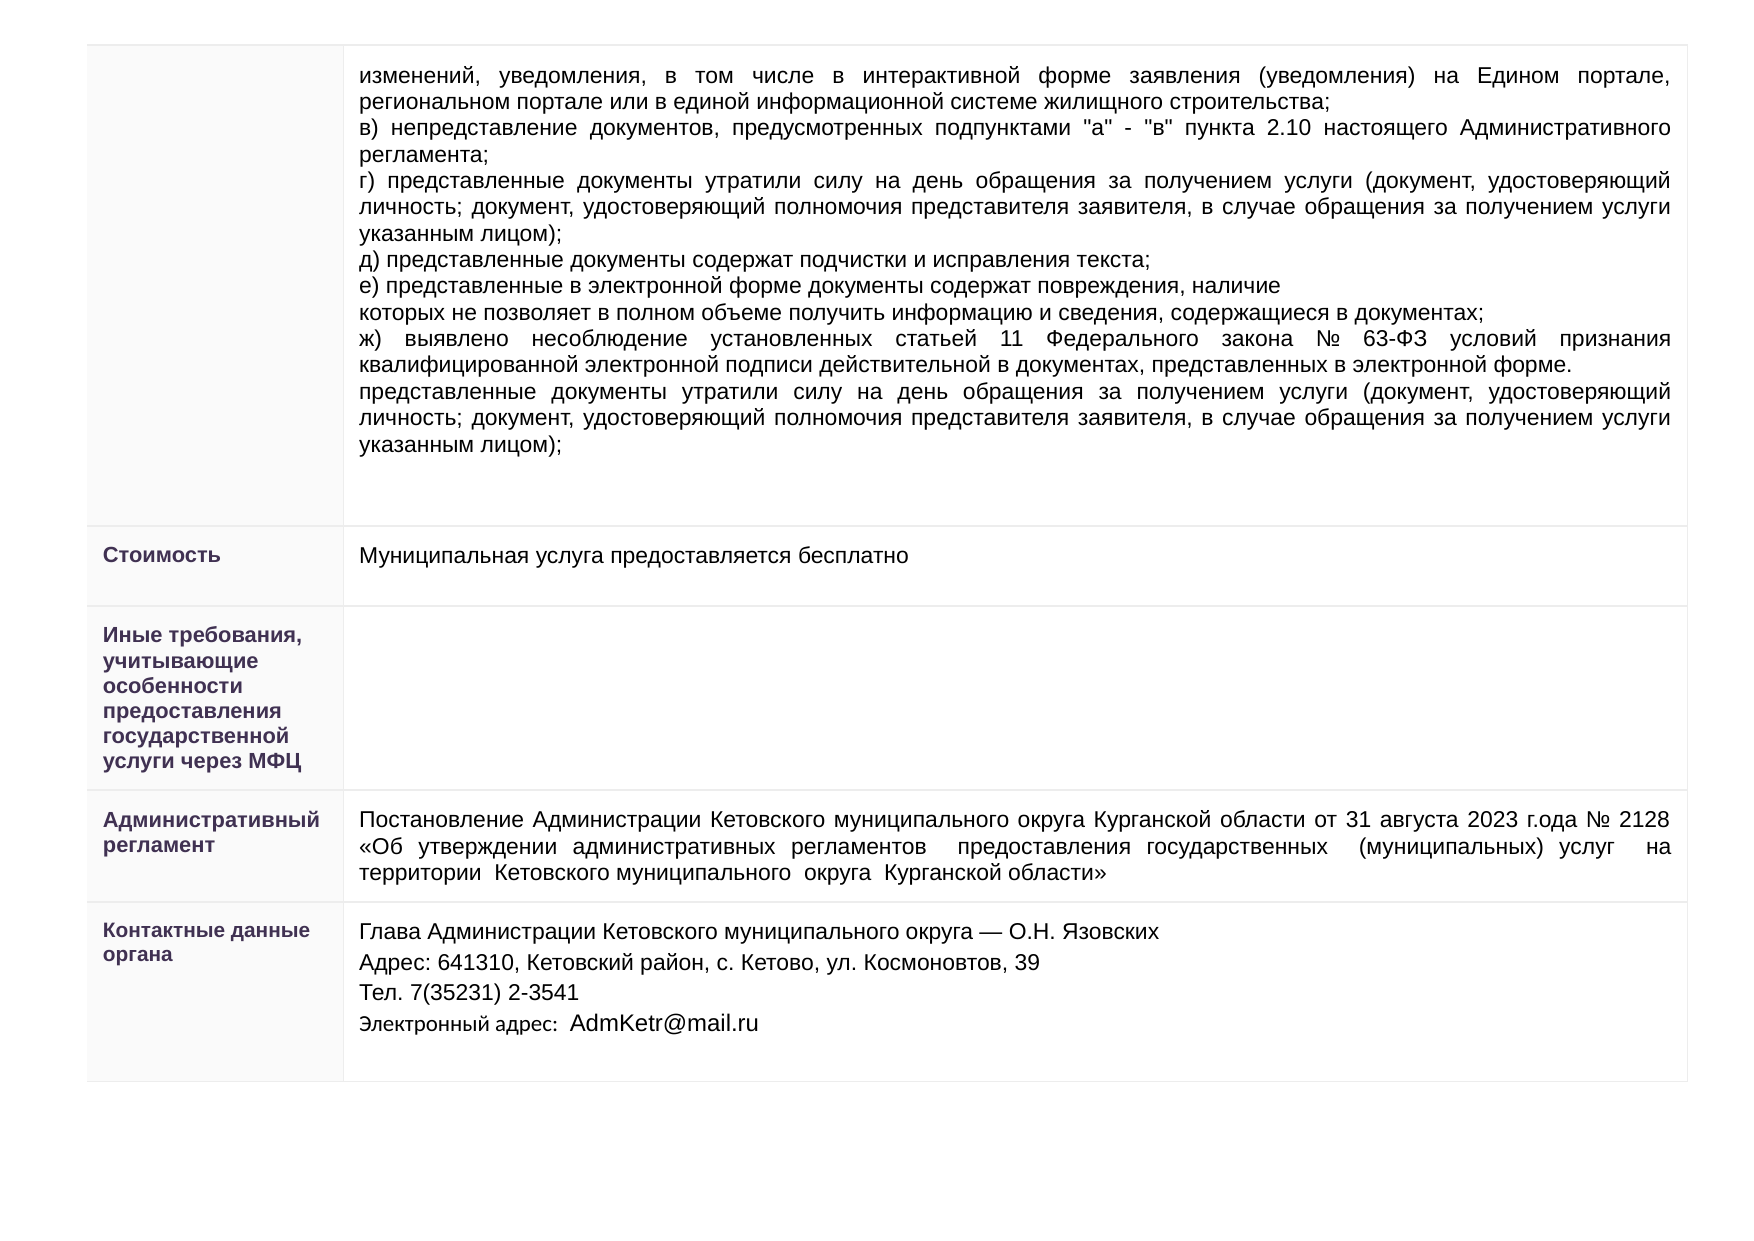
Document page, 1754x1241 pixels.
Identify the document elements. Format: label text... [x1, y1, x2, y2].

table_cell Иные требования, учитывающие особенности предоставления государственной услуги через МФЦ [87, 607, 343, 789]
table_cell [87, 46, 343, 525]
table_cell Стоимость [87, 527, 343, 605]
table_cell Контактные данные органа [87, 903, 343, 1081]
table_cell Постановление Администрации Кетовского муниципального округа Курганской области от 31 августа 2023 г.ода № 2128 «Об утверждении административных регламентов предоставления государственных (муниципальных) услуг на территории Кетовского муниципального округа Курганской области» [344, 791, 1687, 901]
table_cell [344, 607, 1687, 789]
table_cell Глава Администрации Кетовского муниципального округа — О.Н. Язовских Адрес: 641310, Кетовский район, с. Кетово, ул. Космоновтов, 39 Тел. 7(35231) 2-3541 Электронный адрес: AdmKetr@mail.ru [344, 903, 1687, 1081]
table_cell изменений, уведомления, в том числе в интерактивной форме заявления (уведомления) на Едином портале, региональном портале или в единой информационной системе жилищного строительства; в) непредставление документов, предусмотренных подпунктами "а" - "в" пункта 2.10 настоящего Административного регламента; г) представленные документы утратили силу на день обращения за получением услуги (документ, удостоверяющий личность; документ, удостоверяющий полномочия представителя заявителя, в случае обращения за получением услуги указанным лицом); д) представленные документы содержат подчистки и исправления текста; е) представленные в электронной форме документы содержат повреждения, наличие которых не позволяет в полном объеме получить информацию и сведения, содержащиеся в документах; ж) выявлено несоблюдение установленных статьей 11 Федерального закона № 63-ФЗ условий признания квалифицированной электронной подписи действительной в документах, представленных в электронной форме. представленные документы утратили силу на день обращения за получением услуги (документ, удостоверяющий личность; документ, удостоверяющий полномочия представителя заявителя, в случае обращения за получением услуги указанным лицом); [344, 46, 1687, 525]
table_cell Административный регламент [87, 791, 343, 901]
table_cell Муниципальная услуга предоставляется бесплатно [344, 527, 1687, 605]
